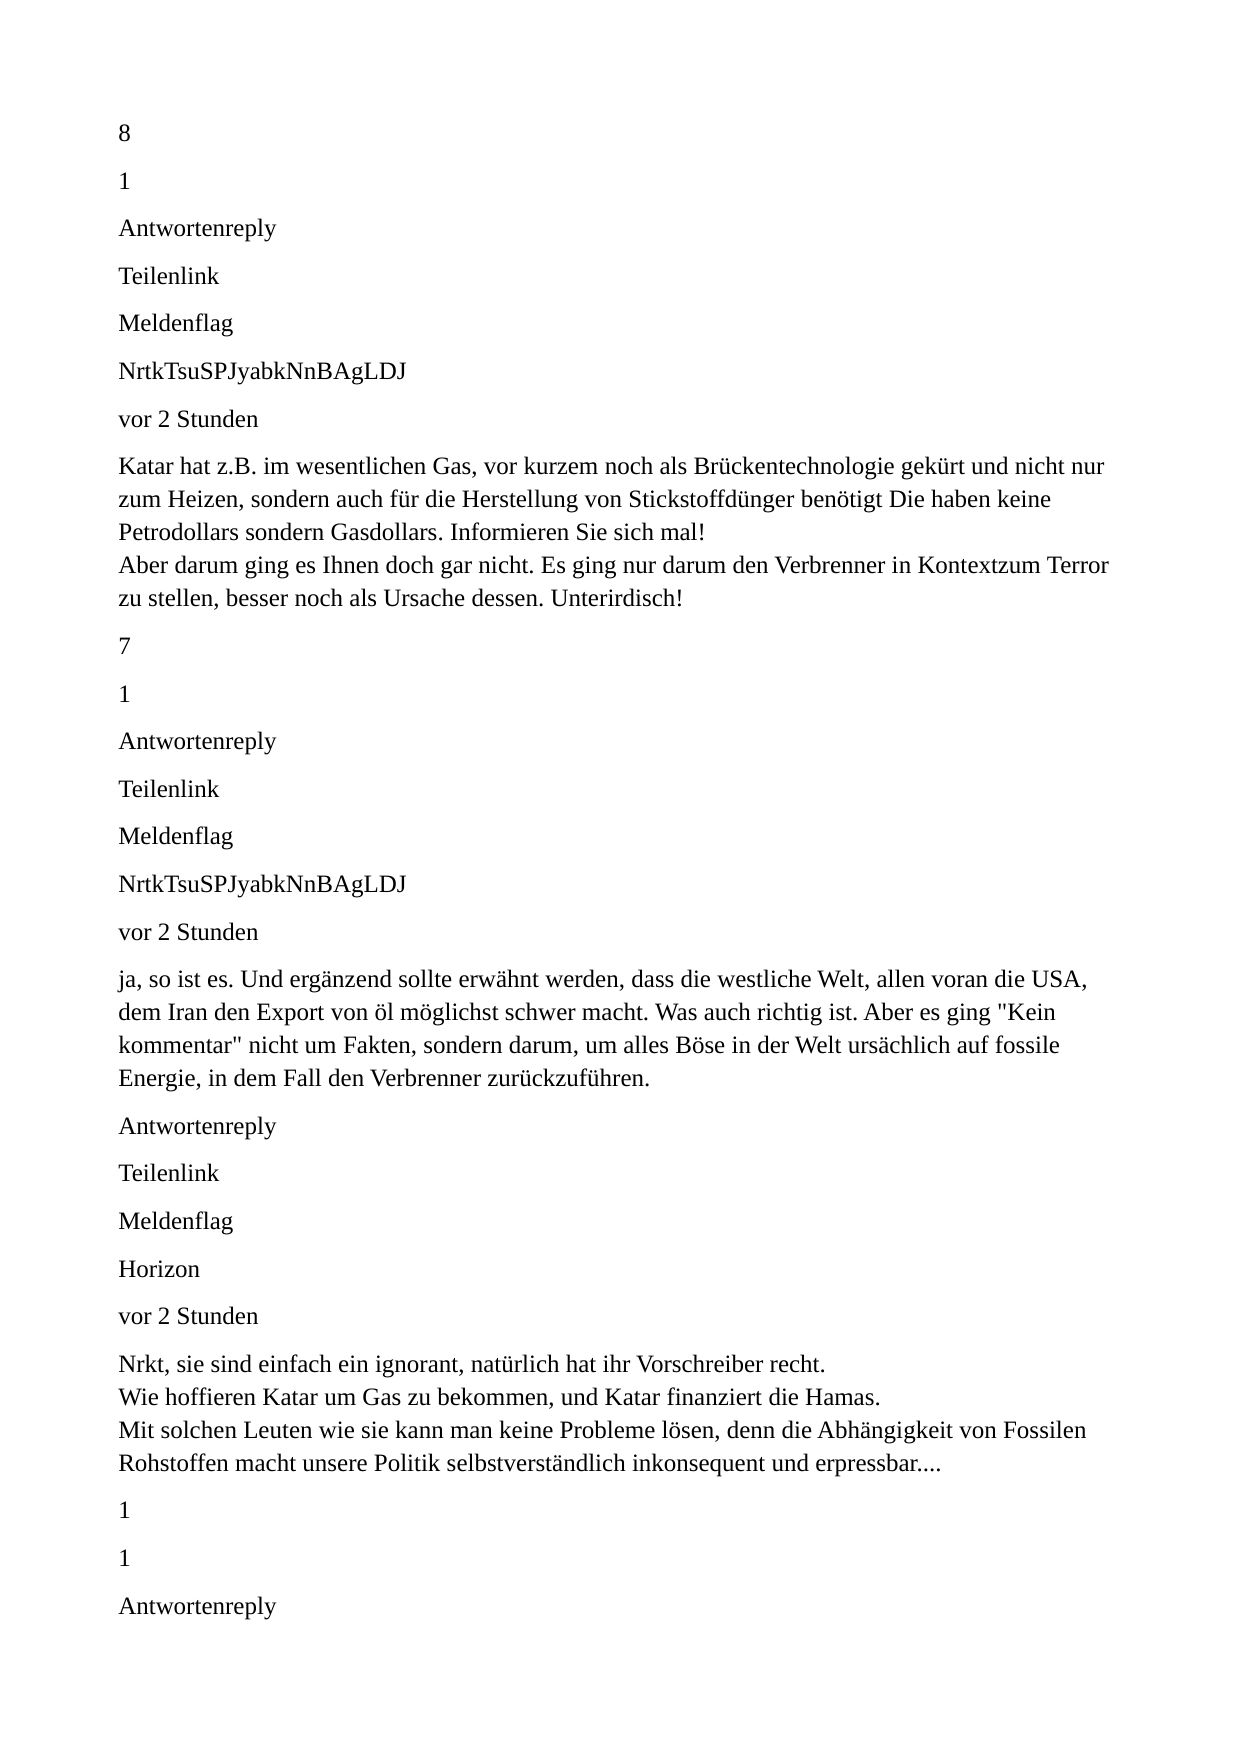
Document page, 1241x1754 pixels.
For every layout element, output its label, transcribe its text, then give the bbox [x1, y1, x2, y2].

text 1 [118, 1496, 1122, 1524]
text Katar hat z.B. im wesentlichen Gas, vor kurzem noch als Brückentechnologie gekürt und nicht nur zum Heizen, sondern auch für die Herstellung von Stickstoffdünger benötigt Die haben keine Petrodollars sondern Gasdollars. Informieren Sie sich mal! Aber darum ging es Ihnen doch gar nicht. Es ging nur darum den Verbrenner in Kontextzum Terror zu stellen, besser noch als Ursache dessen. Unterirdisch! [118, 451, 1122, 612]
text vor 2 Stunden [118, 1301, 1122, 1330]
text Meldenflag [118, 1206, 1122, 1235]
text Horizon [118, 1254, 1122, 1282]
text Meldenflag [118, 821, 1122, 850]
text Teilenlink [118, 1158, 1122, 1187]
text Antwortenreply [118, 1591, 1122, 1619]
text Antwortenreply [118, 726, 1122, 755]
text 7 [118, 631, 1122, 660]
text Teilenlink [118, 774, 1122, 803]
text 1 [118, 166, 1122, 194]
text vor 2 Stunden [118, 404, 1122, 432]
text vor 2 Stunden [118, 917, 1122, 945]
text Antwortenreply [118, 1111, 1122, 1140]
text Nrkt, sie sind einfach ein ignorant, natürlich hat ihr Vorschreiber recht. Wie hoffieren Katar um Gas zu bekommen, und Katar finanziert die Hamas. Mit solchen Leuten wie sie kann man keine Probleme lösen, denn die Abhängigkeit von Fossilen Rohstoffen macht unsere Politik selbstverständlich inkonsequent und erpressbar.... [118, 1349, 1122, 1477]
text Antwortenreply [118, 213, 1122, 242]
text ja, so ist es. Und ergänzend sollte erwähnt werden, dass die westliche Welt, allen voran die USA, dem Iran den Export von öl möglichst schwer macht. Was auch richtig ist. Aber es ging "Kein kommentar" nicht um Fakten, sondern darum, um alles Böse in der Welt ursächlich auf fossile Energie, in dem Fall den Verbrenner zurückzuführen. [118, 964, 1122, 1092]
text NrtkTsuSPJyabkNnBAgLDJ [118, 869, 1122, 898]
text Meldenflag [118, 308, 1122, 337]
text 1 [118, 1543, 1122, 1572]
text 1 [118, 679, 1122, 707]
text NrtkTsuSPJyabkNnBAgLDJ [118, 356, 1122, 385]
text Teilenlink [118, 261, 1122, 290]
text 8 [118, 118, 1122, 147]
